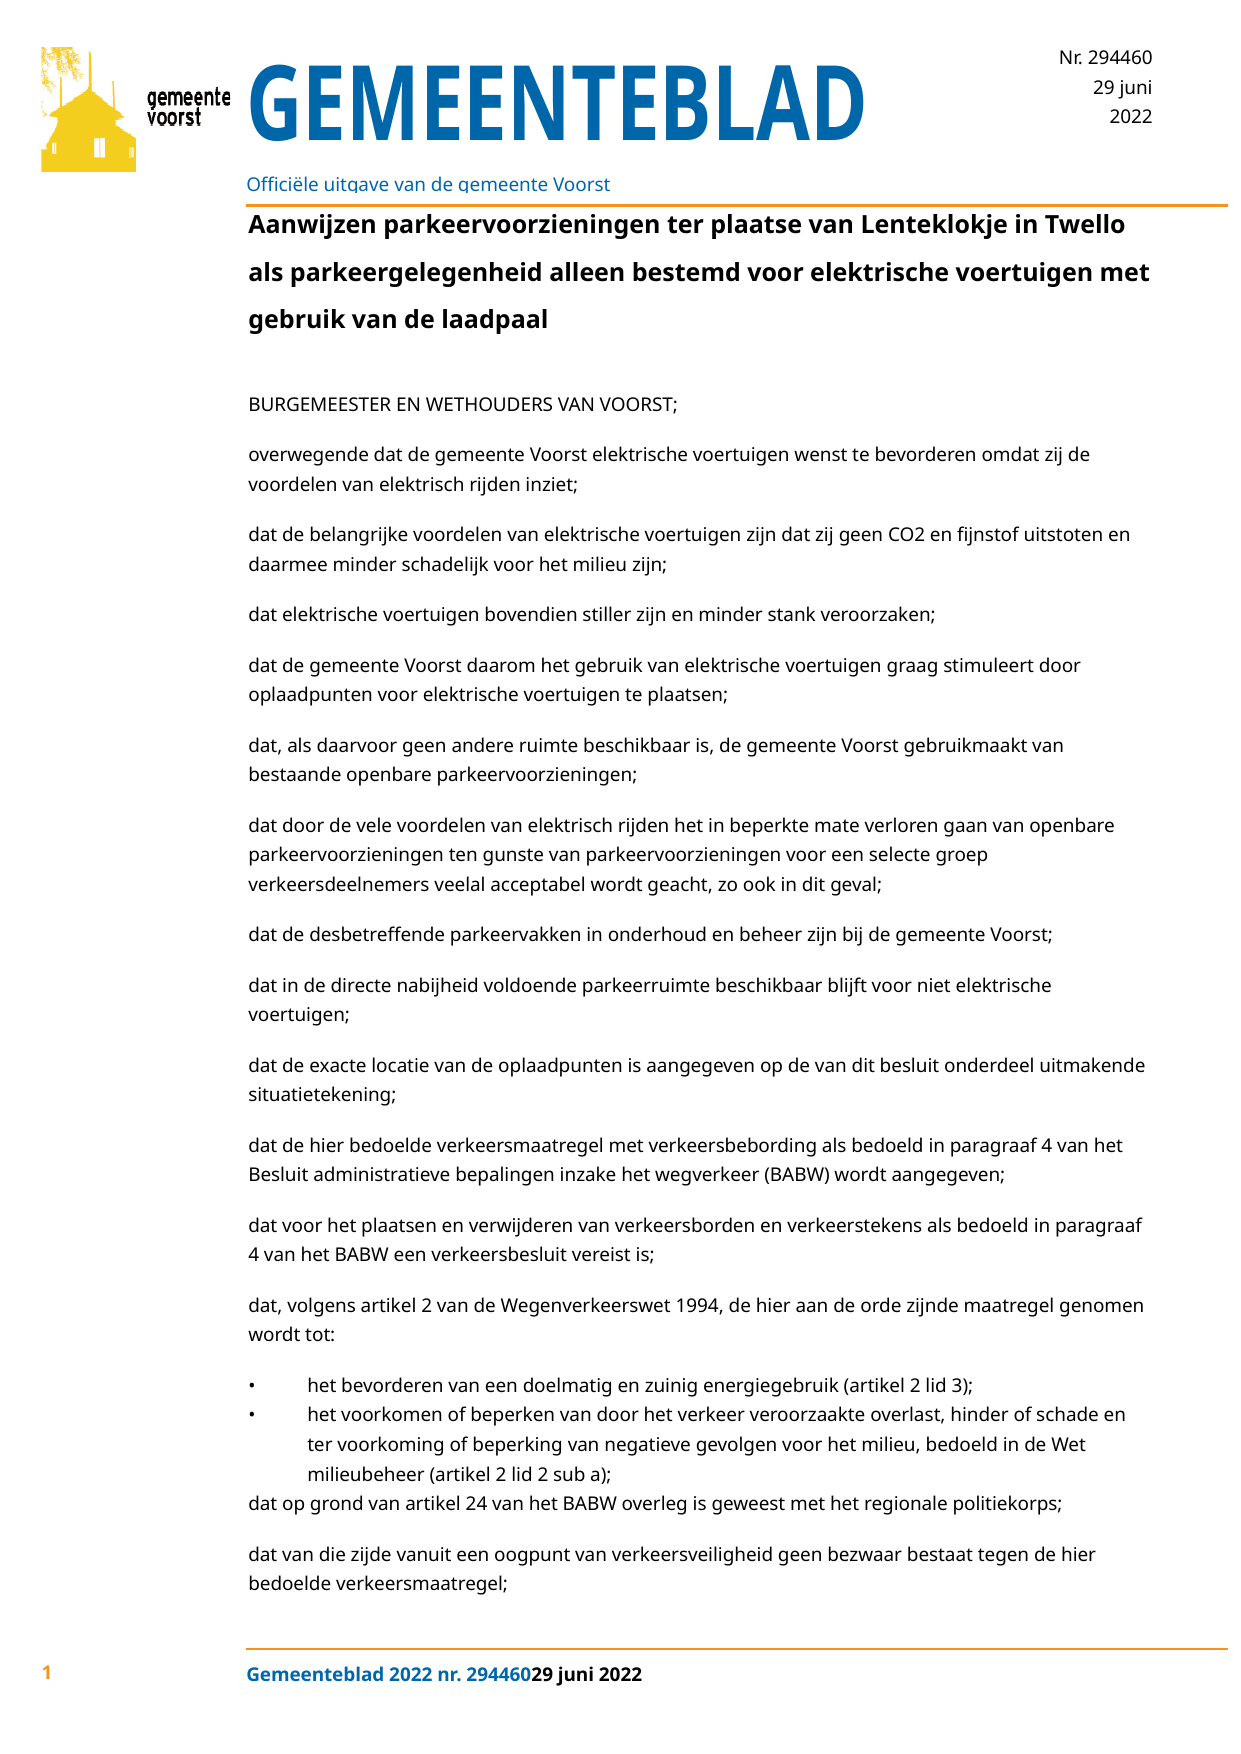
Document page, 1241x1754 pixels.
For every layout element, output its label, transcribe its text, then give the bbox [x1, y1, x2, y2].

text dat voor het plaatsen en verwijderen van verkeersborden en verkeerstekens als bedoeld in paragraaf 4 van het BABW een verkeersbesluit vereist is; [248, 1212, 1152, 1267]
text overwegende dat de gemeente Voorst elektrische voertuigen wenst te bevorderen omdat zij de voordelen van elektrisch rijden inziet; [248, 442, 1152, 497]
text Aanwijzen parkeervoorzieningen ter plaatse van Lenteklokje in Twello als parkeergelegenheid alleen bestemd voor elektrische voertuigen met gebruik van de laadpaal [248, 207, 1152, 336]
text dat door de vele voordelen van elektrisch rijden het in beperkte mate verloren gaan van openbare parkeervoorzieningen ten gunste van parkeervoorzieningen voor een selecte groep verkeersdeelnemers veelal acceptabel wordt geacht, zo ook in dit geval; [248, 812, 1152, 897]
text dat de hier bedoelde verkeersmaatregel met verkeersbebording als bedoeld in paragraaf 4 van het Besluit administratieve bepalingen inzake het wegverkeer (BABW) wordt aangegeven; [248, 1132, 1152, 1187]
text dat de gemeente Voorst daarom het gebruik van elektrische voertuigen graag stimuleert door oplaadpunten voor elektrische voertuigen te plaatsen; [248, 652, 1152, 707]
text dat, volgens artikel 2 van de Wegenverkeerswet 1994, de hier aan de orde zijnde maatregel genomen wordt tot: [248, 1292, 1152, 1347]
list het bevorderen van een doelmatig en zuinig energiegebruik (artikel 2 lid 3); [248, 1372, 1152, 1398]
text dat, als daarvoor geen andere ruimte beschikbaar is, de gemeente Voorst gebruikmaakt van bestaande openbare parkeervoorzieningen; [248, 732, 1152, 787]
text BURGEMEESTER EN WETHOUDERS VAN VOORST; [248, 391, 1152, 417]
text dat in de directe nabijheid voldoende parkeerruimte beschikbaar blijft voor niet elektrische voertuigen; [248, 972, 1152, 1027]
text dat op grond van artikel 24 van het BABW overleg is geweest met het regionale politiekorps; [248, 1490, 1152, 1516]
text dat de exacte locatie van de oplaadpunten is aangegeven op de van dit besluit onderdeel uitmakende situatietekening; [248, 1052, 1152, 1107]
text dat van die zijde vanuit een oogpunt van verkeersveiligheid geen bezwaar bestaat tegen de hier bedoelde verkeersmaatregel; [248, 1541, 1152, 1596]
list het voorkomen of beperken van door het verkeer veroorzaakte overlast, hinder of schade en ter voorkoming of beperking van negatieve gevolgen voor het milieu, bedoeld in de Wet milieubeheer (artikel 2 lid 2 sub a); [248, 1402, 1152, 1487]
text dat de desbetreffende parkeervakken in onderhoud en beheer zijn bij de gemeente Voorst; [248, 922, 1152, 947]
picture [41, 47, 231, 172]
text dat elektrische voertuigen bovendien stiller zijn en minder stank veroorzaken; [248, 602, 1152, 627]
text dat de belangrijke voordelen van elektrische voertuigen zijn dat zij geen CO2 en fijnstof uitstoten en daarmee minder schadelijk voor het milieu zijn; [248, 522, 1152, 577]
